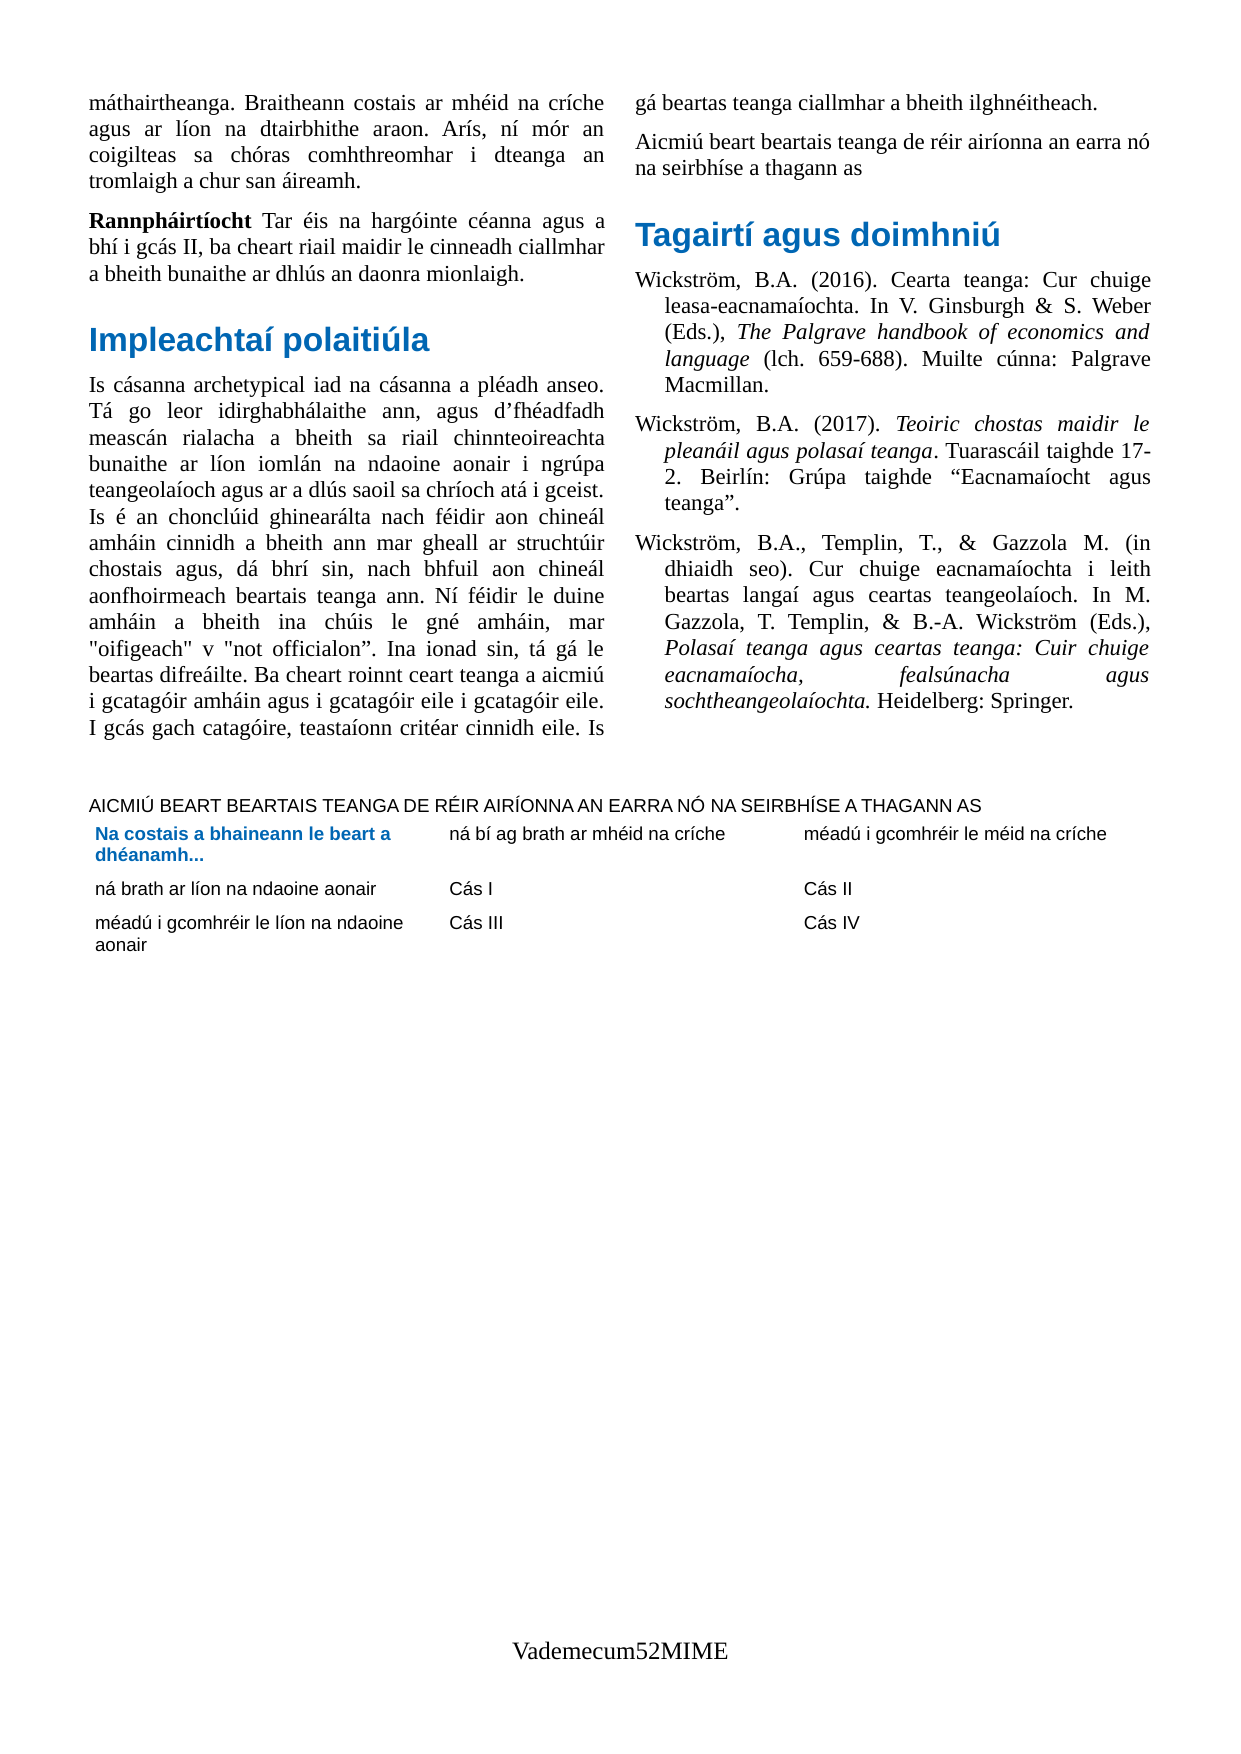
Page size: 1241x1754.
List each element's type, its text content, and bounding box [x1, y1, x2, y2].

text máthairtheanga. Braitheann costais ar mhéid na críche agus ar líon na dtairbhithe araon. Arís, ní mór an coigilteas sa chóras comhthreomhar i dteanga an tromlaigh a chur san áireamh. [88, 88, 605, 194]
table_header méadú i gcomhréir le méid na críche [797, 816, 1152, 872]
text Rannpháirtíocht Tar éis na hargóinte céanna agus a bhí i gcás II, ba cheart riail maidir le cinneadh ciallmhar a bheith bunaithe ar dhlús an daonra mionlaigh. [88, 207, 605, 286]
text gá beartas teanga ciallmhar a bheith ilghnéitheach. [635, 88, 1152, 115]
text Aicmiú beart beartais teanga de réir airíonna an earra nó na seirbhíse a thagann as [635, 128, 1152, 181]
table_cell Cás IV [797, 906, 1152, 961]
text Wickström, B.A. (2016). Cearta teanga: Cur chuige leasa-eacnamaíochta. In V. Ginsburgh & S. Weber (Eds.), The Palgrave handbook of economics and language (lch. 659-688). Muilte cúnna: Palgrave Macmillan. [635, 266, 1152, 397]
text Wickström, B.A. (2017). Teoiric chostas maidir le pleanáil agus polasaí teanga. Tuarascáil taighde 17-2. Beirlín: Grúpa taighde “Eacnamaíocht agus teanga”. [635, 410, 1152, 516]
subtitle Tagairtí agus doimhniú [635, 214, 1152, 253]
table_header ná bí ag brath ar mhéid na críche [443, 816, 797, 872]
table_cell ná brath ar líon na ndaoine aonair [89, 872, 443, 906]
table_cell méadú i gcomhréir le líon na ndaoine aonair [89, 906, 443, 961]
table_cell Cás II [797, 872, 1152, 906]
text Is cásanna archetypical iad na cásanna a pléadh anseo. Tá go leor idirghabhálaithe ann, agus d’fhéadfadh meascán rialacha a bheith sa riail chinnteoireachta bunaithe ar líon iomlán na ndaoine aonair i ngrúpa teangeolaíoch agus ar a dlús saoil sa chríoch atá i gceist. Is é an chonclúid ghinearálta nach féidir aon chineál amháin cinnidh a bheith ann mar gheall ar struchtúir chostais agus, dá bhrí sin, nach bhfuil aon chineál aonfhoirmeach beartais teanga ann. Ní féidir le duine amháin a bheith ina chúis le gné amháin, mar "oifigeach" v "not officialon”. Ina ionad sin, tá gá le beartas difreáilte. Ba cheart roinnt ceart teanga a aicmiú i gcatagóir amháin agus i gcatagóir eile i gcatagóir eile. I gcás gach catagóire, teastaíonn critéar cinnidh eile. Is [88, 371, 605, 740]
table_cell Cás III [443, 906, 797, 961]
table_cell Cás I [443, 872, 797, 906]
text AICMIÚ BEART BEARTAIS TEANGA DE RÉIR AIRÍONNA AN EARRA NÓ NA SEIRBHÍSE A THAGANN AS [88, 794, 1152, 816]
table_header Na costais a bhaineann le beart a dhéanamh... [89, 816, 443, 872]
text Wickström, B.A., Templin, T., & Gazzola M. (in dhiaidh seo). Cur chuige eacnamaíochta i leith beartas langaí agus ceartas teangeolaíoch. In M. Gazzola, T. Templin, & B.-A. Wickström (Eds.), Polasaí teanga agus ceartas teanga: Cuir chuige eacnamaíocha, fealsúnacha agus sochtheangeolaíochta. Heidelberg: Springer. [635, 529, 1152, 713]
subtitle Impleachtaí polaitiúla [88, 320, 605, 358]
